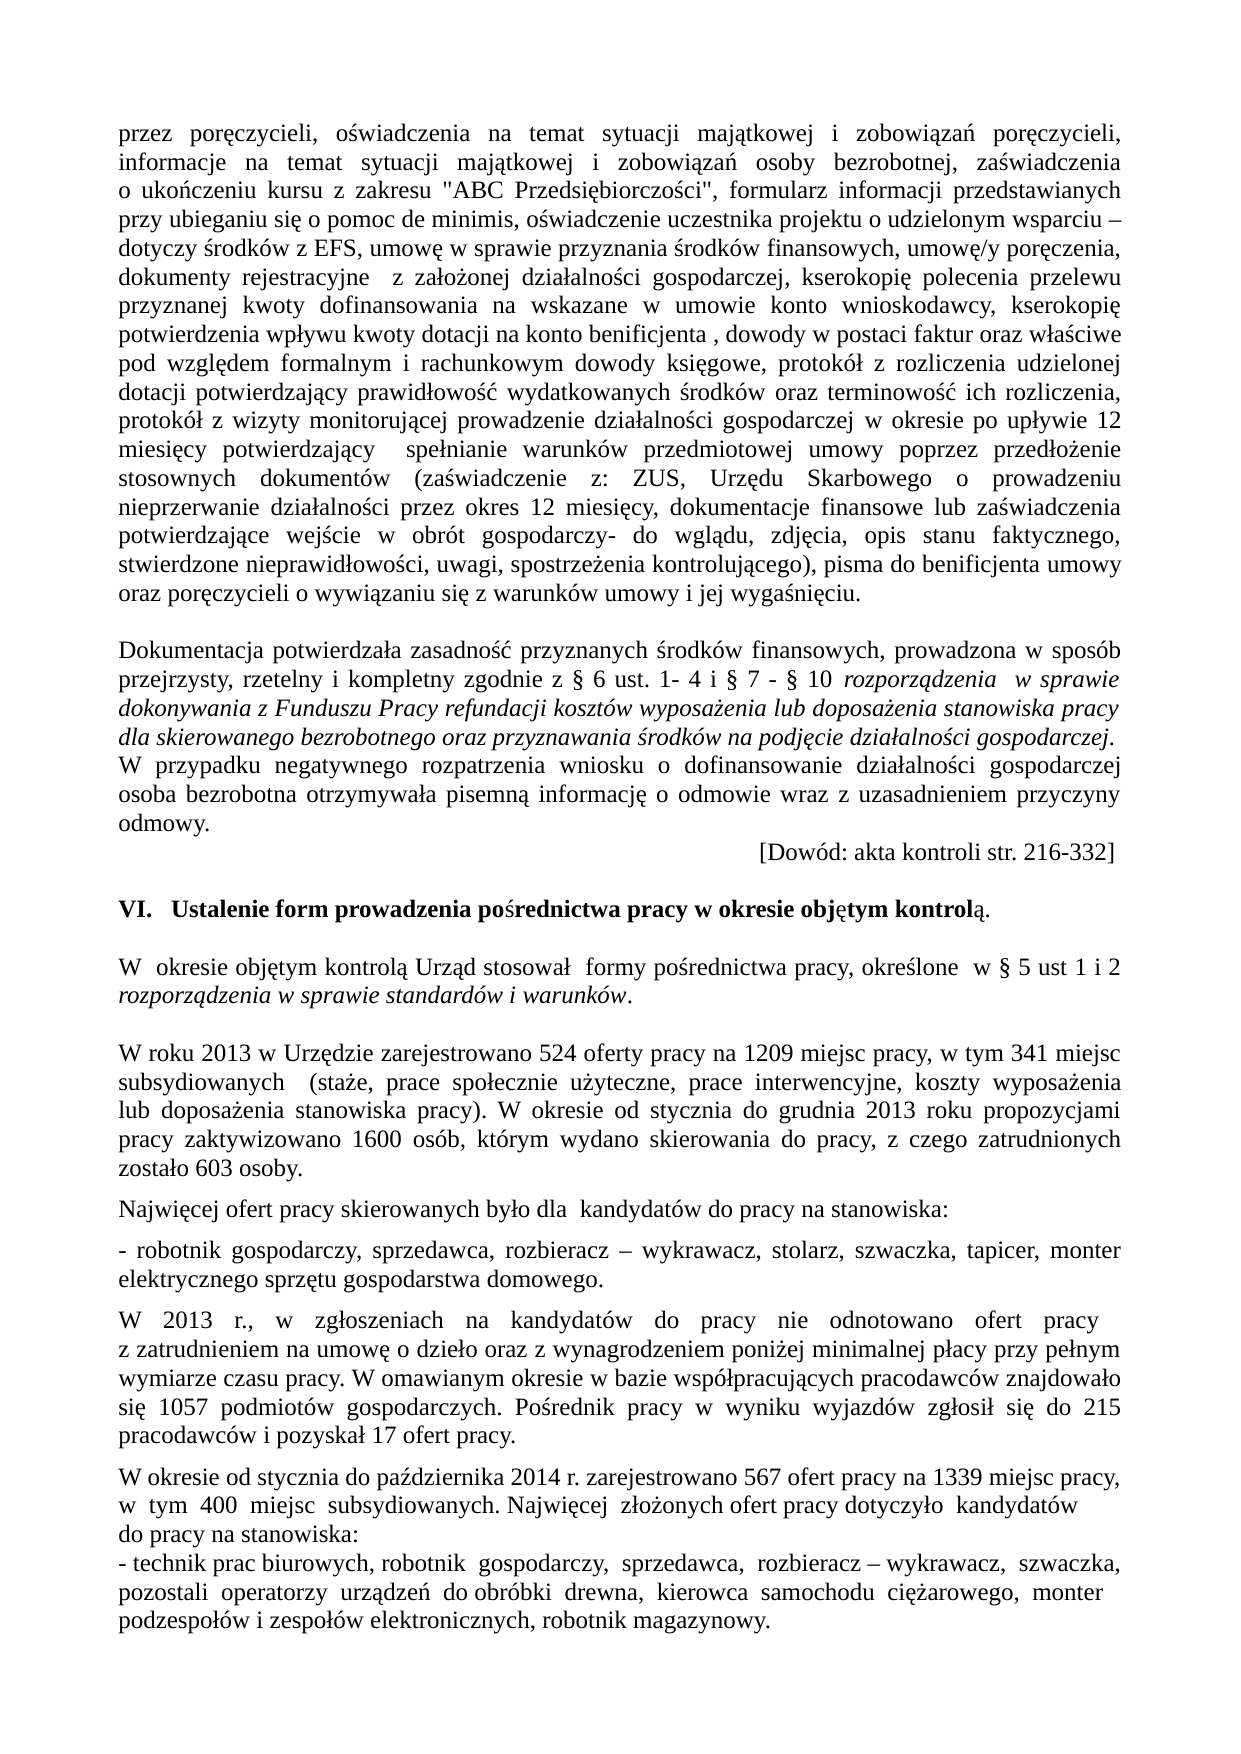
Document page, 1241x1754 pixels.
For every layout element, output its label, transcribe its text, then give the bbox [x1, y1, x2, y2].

text VI. Ustalenie form prowadzenia pośrednictwa pracy w okresie objętym kontrolą. [118, 894, 1122, 923]
text W okresie objętym kontrolą Urząd stosował formy pośrednictwa pracy, określone w § 5 ust 1 i 2 rozporządzenia w sprawie standardów i warunków. [118, 952, 1122, 1009]
text przez poręczycieli, oświadczenia na temat sytuacji majątkowej i zobowiązań poręczycieli, informacje na temat sytuacji majątkowej i zobowiązań osoby bezrobotnej, zaświadczenia o ukończeniu kursu z zakresu "ABC Przedsiębiorczości", formularz informacji przedstawianych przy ubieganiu się o pomoc de minimis, oświadczenie uczestnika projektu o udzielonym wsparciu – dotyczy środków z EFS, umowę w sprawie przyznania środków finansowych, umowę/y poręczenia, dokumenty rejestracyjne z założonej działalności gospodarczej, kserokopię polecenia przelewu przyznanej kwoty dofinansowania na wskazane w umowie konto wnioskodawcy, kserokopię potwierdzenia wpływu kwoty dotacji na konto benificjenta , dowody w postaci faktur oraz właściwe pod względem formalnym i rachunkowym dowody księgowe, protokół z rozliczenia udzielonej dotacji potwierdzający prawidłowość wydatkowanych środków oraz terminowość ich rozliczenia, protokół z wizyty monitorującej prowadzenie działalności gospodarczej w okresie po upływie 12 miesięcy potwierdzający spełnianie warunków przedmiotowej umowy poprzez przedłożenie stosownych dokumentów (zaświadczenie z: ZUS, Urzędu Skarbowego o prowadzeniu nieprzerwanie działalności przez okres 12 miesięcy, dokumentacje finansowe lub zaświadczenia potwierdzające wejście w obrót gospodarczy- do wglądu, zdjęcia, opis stanu faktycznego, stwierdzone nieprawidłowości, uwagi, spostrzeżenia kontrolującego), pisma do benificjenta umowy oraz poręczycieli o wywiązaniu się z warunków umowy i jej wygaśnięciu. [118, 118, 1122, 607]
text W okresie od stycznia do października 2014 r. zarejestrowano 567 ofert pracy na 1339 miejsc pracy, w tym 400 miejsc subsydiowanych. Najwięcej złożonych ofert pracy dotyczyło kandydatów do pracy na stanowiska: - technik prac biurowych, robotnik gospodarczy, sprzedawca, rozbieracz – wykrawacz, szwaczka, pozostali operatorzy urządzeń do obróbki drewna, kierowca samochodu ciężarowego, monter podzespołów i zespołów elektronicznych, robotnik magazynowy. [118, 1462, 1122, 1634]
text W 2013 r., w zgłoszeniach na kandydatów do pracy nie odnotowano ofert pracy z zatrudnieniem na umowę o dzieło oraz z wynagrodzeniem poniżej minimalnej płacy przy pełnym wymiarze czasu pracy. W omawianym okresie w bazie współpracujących pracodawców znajdowało się 1057 podmiotów gospodarczych. Pośrednik pracy w wyniku wyjazdów zgłosił się do 215 pracodawców i pozyskał 17 ofert pracy. [118, 1306, 1122, 1449]
text W przypadku negatywnego rozpatrzenia wniosku o dofinansowanie działalności gospodarczej osoba bezrobotna otrzymywała pisemną informację o odmowie wraz z uzasadnieniem przyczyny odmowy. [118, 751, 1122, 837]
text [Dowód: akta kontroli str. 216-332] [118, 837, 1122, 866]
text W roku 2013 w Urzędzie zarejestrowano 524 oferty pracy na 1209 miejsc pracy, w tym 341 miejsc subsydiowanych (staże, prace społecznie użyteczne, prace interwencyjne, koszty wyposażenia lub doposażenia stanowiska pracy). W okresie od stycznia do grudnia 2013 roku propozycjami pracy zaktywizowano 1600 osób, którym wydano skierowania do pracy, z czego zatrudnionych zostało 603 osoby. [118, 1038, 1122, 1182]
text - robotnik gospodarczy, sprzedawca, rozbieracz – wykrawacz, stolarz, szwaczka, tapicer, monter elektrycznego sprzętu gospodarstwa domowego. [118, 1236, 1122, 1293]
text Najwięcej ofert pracy skierowanych było dla kandydatów do pracy na stanowiska: [118, 1194, 1122, 1223]
text Dokumentacja potwierdzała zasadność przyznanych środków finansowych, prowadzona w sposób przejrzysty, rzetelny i kompletny zgodnie z § 6 ust. 1- 4 i § 7 - § 10 rozporządzenia w sprawie dokonywania z Funduszu Pracy refundacji kosztów wyposażenia lub doposażenia stanowiska pracy dla skierowanego bezrobotnego oraz przyznawania środków na podjęcie działalności gospodarczej. [118, 636, 1122, 751]
